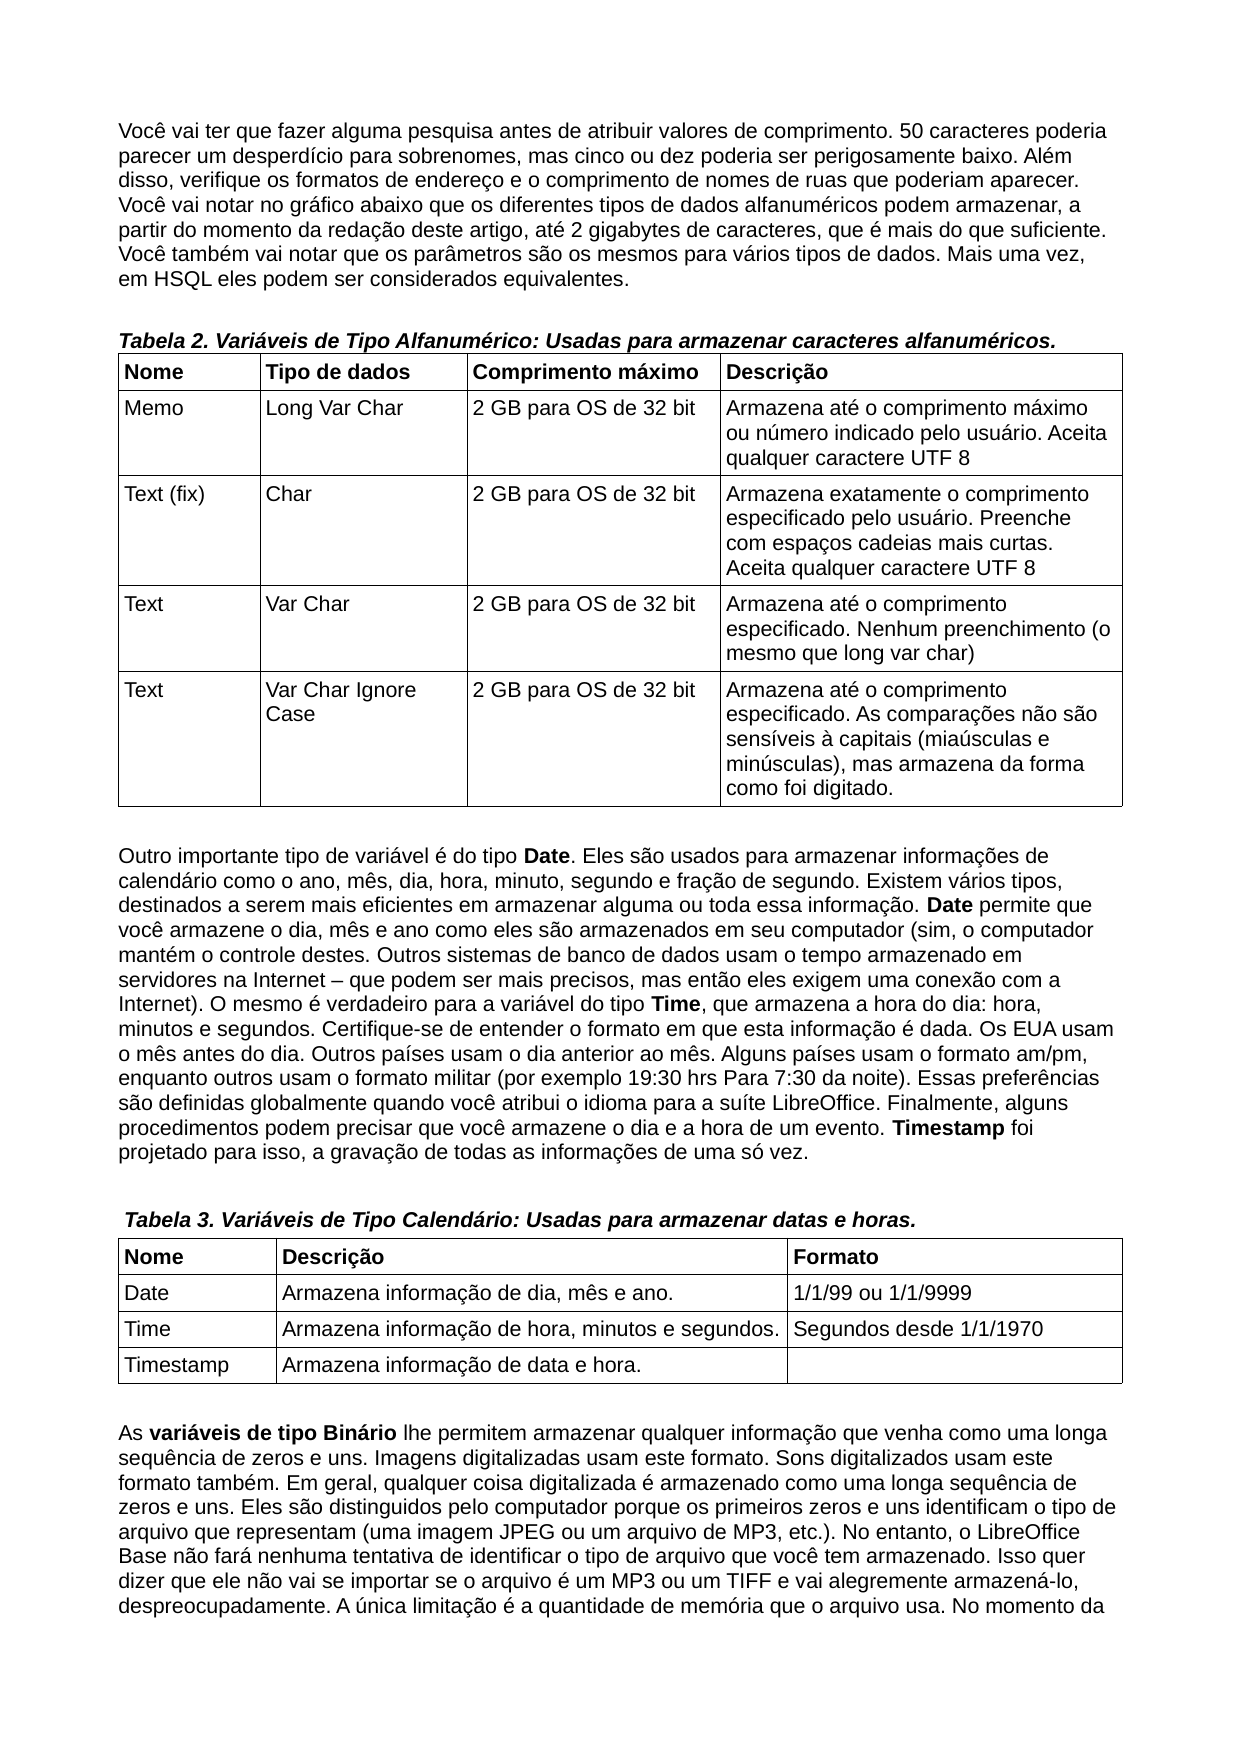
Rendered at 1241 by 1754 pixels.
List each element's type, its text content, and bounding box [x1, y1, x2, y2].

table_cell Text [119, 672, 260, 806]
table_cell Formato [788, 1239, 1122, 1274]
table_cell Tipo de dados [261, 354, 467, 389]
table_cell Date [119, 1275, 276, 1311]
table_cell 2 GB para OS de 32 bit [468, 476, 720, 585]
table_cell Armazena até o comprimento especificado. As comparações não são sensíveis à capitais (miaúsculas e minúsculas), mas armazena da forma como foi digitado. [721, 672, 1122, 806]
table_cell Armazena até o comprimento especificado. Nenhum preenchimento (o mesmo que long var char) [721, 586, 1122, 671]
table_cell Var Char [261, 586, 467, 671]
table_cell Descrição [721, 354, 1122, 389]
table_cell 2 GB para OS de 32 bit [468, 672, 720, 806]
table_cell Nome [119, 1239, 276, 1274]
table_cell 2 GB para OS de 32 bit [468, 586, 720, 671]
table_cell Memo [119, 391, 260, 475]
text Outro importante tipo de variável é do tipo Date. Eles são usados para armazenar informações de calendário como o ano, mês, dia, hora, minuto, segundo e fração de segundo. Existem vários tipos, destinados a serem mais eficientes em armazenar alguma ou toda essa informação. Date permite que você armazene o dia, mês e ano como eles são armazenados em seu computador (sim, o computador mantém o controle destes. Outros sistemas de banco de dados usam o tempo armazenado em servidores na Internet – que podem ser mais precisos, mas então eles exigem uma conexão com a Internet). O mesmo é verdadeiro para a variável do tipo Time, que armazena a hora do dia: hora, minutos e segundos. Certifique-se de entender o formato em que esta informação é dada. Os EUA usam o mês antes do dia. Outros países usam o dia anterior ao mês. Alguns países usam o formato am/pm, enquanto outros usam o formato militar (por exemplo 19:30 hrs Para 7:30 da noite). Essas preferências são definidas globalmente quando você atribui o idioma para a suíte LibreOffice. Finalmente, alguns procedimentos podem precisar que você armazene o dia e a hora de um evento. Timestamp foi projetado para isso, a gravação de todas as informações de uma só vez. [118, 843, 1122, 1164]
table_cell Var Char Ignore Case [261, 672, 467, 806]
table_cell Descrição [277, 1239, 787, 1274]
table_cell Nome [119, 354, 260, 389]
table_cell Char [261, 476, 467, 585]
table_header Tabela 3. Variáveis de Tipo Calendário: Usadas para armazenar datas e horas. [118, 1201, 1122, 1238]
text Você vai ter que fazer alguma pesquisa antes de atribuir valores de comprimento. 50 caracteres poderia parecer um desperdício para sobrenomes, mas cinco ou dez poderia ser perigosamente baixo. Além disso, verifique os formatos de endereço e o comprimento de nomes de ruas que poderiam aparecer. Você vai notar no gráfico abaixo que os diferentes tipos de dados alfanuméricos podem armazenar, a partir do momento da redação deste artigo, até 2 gigabytes de caracteres, que é mais do que suficiente. Você também vai notar que os parâmetros são os mesmos para vários tipos de dados. Mais uma vez, em HSQL eles podem ser considerados equivalentes. [118, 118, 1122, 291]
table_cell Comprimento máximo [468, 354, 720, 389]
table_cell Timestamp [119, 1348, 276, 1383]
table_cell 2 GB para OS de 32 bit [468, 391, 720, 475]
table_cell 1/1/99 ou 1/1/9999 [788, 1275, 1122, 1311]
table_cell Text [119, 586, 260, 671]
table_cell Armazena informação de hora, minutos e segundos. [277, 1312, 787, 1347]
table_cell Text (fix) [119, 476, 260, 585]
table_cell Armazena informação de data e hora. [277, 1348, 787, 1383]
text As variáveis de tipo Binário lhe permitem armazenar qualquer informação que venha como uma longa sequência de zeros e uns. Imagens digitalizadas usam este formato. Sons digitalizados usam este formato também. Em geral, qualquer coisa digitalizada é armazenado como uma longa sequência de zeros e uns. Eles são distinguidos pelo computador porque os primeiros zeros e uns identificam o tipo de arquivo que representam (uma imagem JPEG ou um arquivo de MP3, etc.). No entanto, o LibreOffice Base não fará nenhuma tentativa de identificar o tipo de arquivo que você tem armazenado. Isso quer dizer que ele não vai se importar se o arquivo é um MP3 ou um TIFF e vai alegremente armazená-lo, despreocupadamente. A única limitação é a quantidade de memória que o arquivo usa. No momento da [118, 1420, 1122, 1618]
table_header Tabela 2. Variáveis de Tipo Alfanumérico: Usadas para armazenar caracteres alfanuméricos. [118, 328, 1122, 353]
table_cell Armazena até o comprimento máximo ou número indicado pelo usuário. Aceita qualquer caractere UTF 8 [721, 391, 1122, 475]
table_cell [788, 1348, 1122, 1383]
table_cell Segundos desde 1/1/1970 [788, 1312, 1122, 1347]
table_cell Time [119, 1312, 276, 1347]
table_cell Armazena informação de dia, mês e ano. [277, 1275, 787, 1311]
table_cell Armazena exatamente o comprimento especificado pelo usuário. Preenche com espaços cadeias mais curtas. Aceita qualquer caractere UTF 8 [721, 476, 1122, 585]
table_cell Long Var Char [261, 391, 467, 475]
